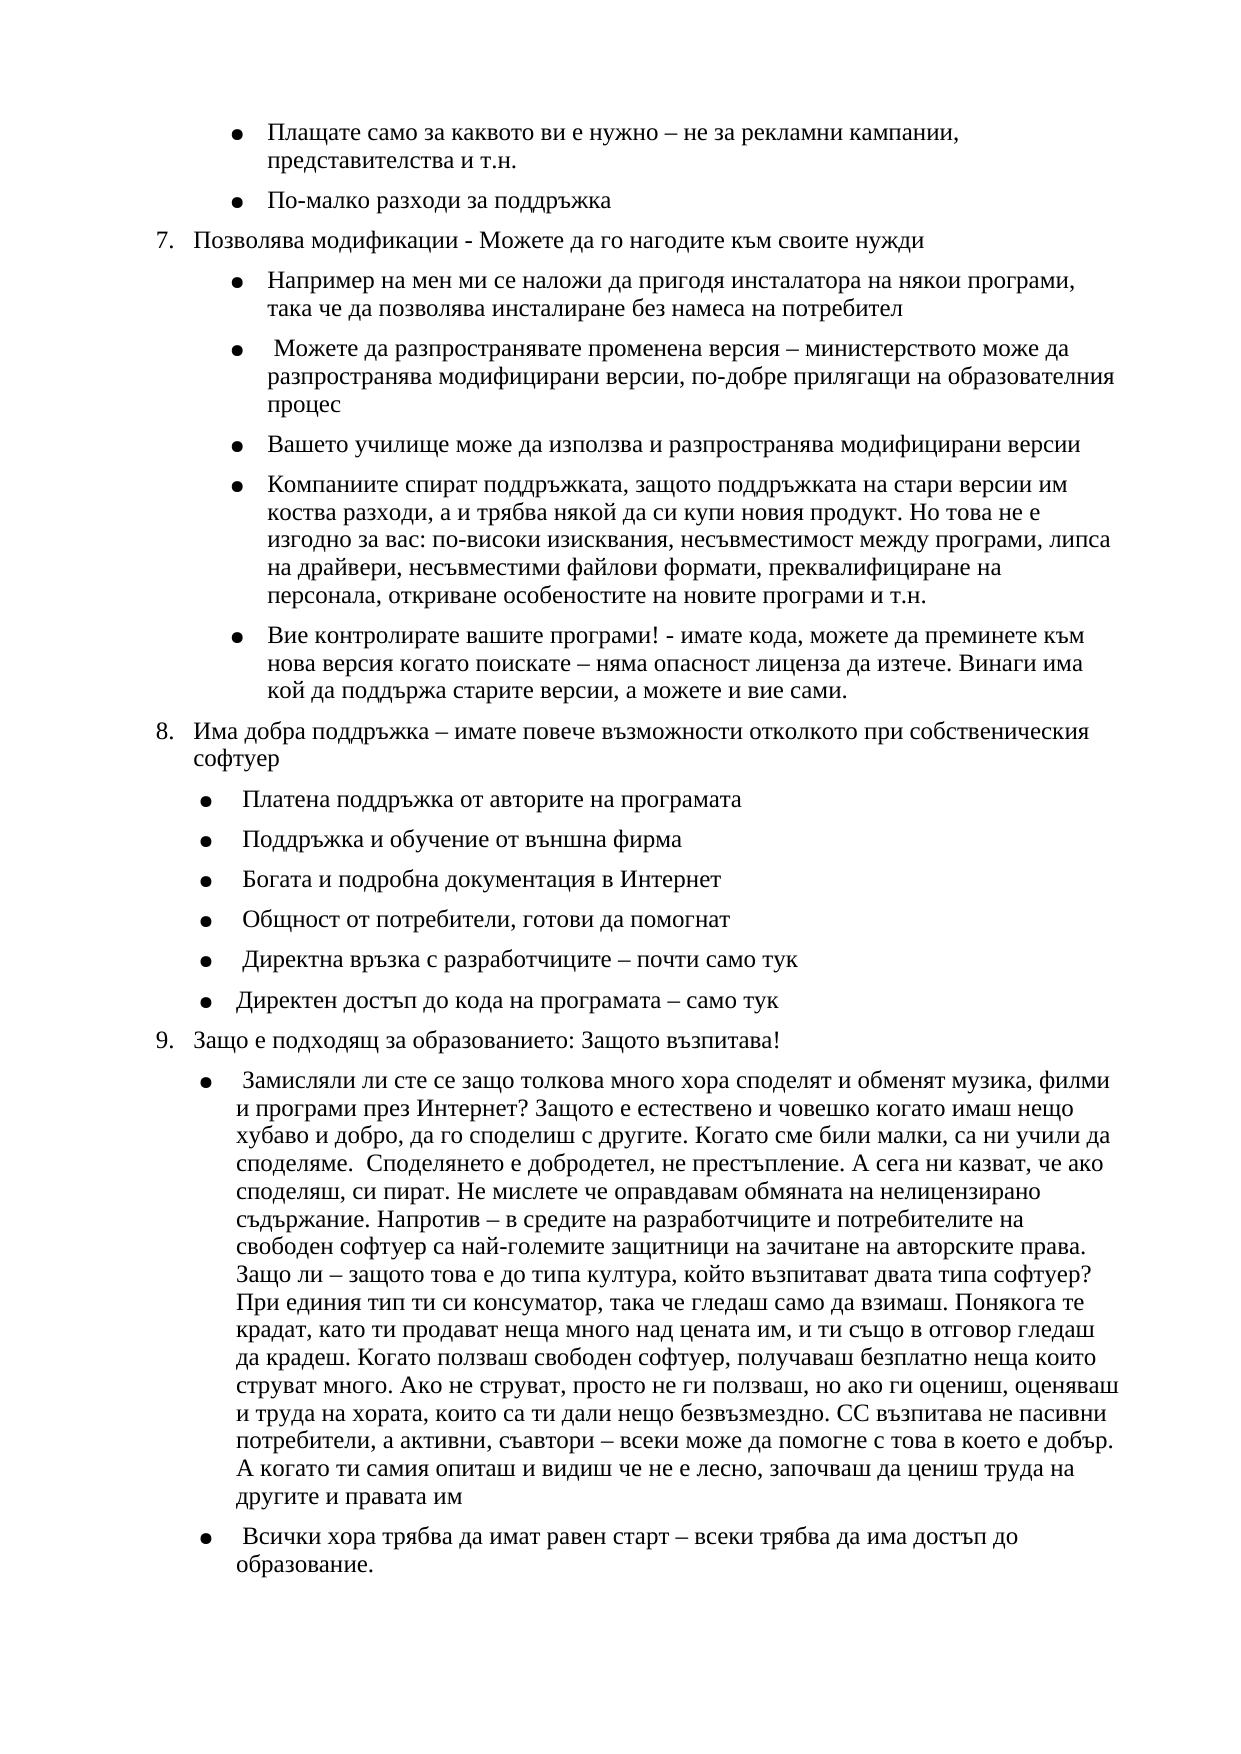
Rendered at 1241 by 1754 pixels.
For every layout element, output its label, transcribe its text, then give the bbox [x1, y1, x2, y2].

list Плащате само за каквото ви е нужно – не за рекламни кампании, представителства и т.н. [229, 118, 1122, 173]
list Богата и подробна документация в Интернет [198, 865, 1122, 893]
list Директен достъп до кода на програмата – само тук [198, 986, 1122, 1013]
list Защо е подходящ за образованието: Защото възпитава! [156, 1026, 1122, 1054]
list Можете да разпространявате променена версия – министерството може да разпространява модифицирани версии, по-добре прилягащи на образователния процес [229, 334, 1122, 417]
list Вие контролирате вашите програми! - имате кода, можете да преминете към нова версия когато поискате – няма опасност лиценза да изтече. Винаги има кой да поддържа старите версии, а можете и вие сами. [229, 621, 1122, 704]
list Компаниите спират поддръжката, защото поддръжката на стари версии им коства разходи, а и трябва някой да си купи новия продукт. Но това не е изгодно за вас: по-високи изисквания, несъвместимост между програми, липса на драйвери, несъвместими файлови формати, преквалифициране на персонала, откриване особеностите на новите програми и т.н. [229, 470, 1122, 609]
list Замисляли ли сте се защо толкова много хора споделят и обменят музика, филми и програми през Интернет? Защото е естествено и човешко когато имаш нещо хубаво и добро, да го споделиш с другите. Когато сме били малки, са ни учили да споделяме. Споделянето е добродетел, не престъпление. А сега ни казват, че ако споделяш, си пират. Не мислете че оправдавам обмяната на нелицензирано съдържание. Напротив – в средите на разработчиците и потребителите на свободен софтуер са най-големите защитници на зачитане на авторските права. Защо ли – защото това е до типа култура, който възпитават двата типа софтуер? При единия тип ти си консуматор, така че гледаш само да взимаш. Понякога те крадат, като ти продават неща много над цената им, и ти също в отговор гледаш да крадеш. Когато ползваш свободен софтуер, получаваш безплатно неща които струват много. Ако не струват, просто не ги ползваш, но ако ги оцениш, оценяваш и труда на хората, които са ти дали нещо безвъзмездно. СС възпитава не пасивни потребители, а активни, съавтори – всеки може да помогне с това в което е добър. А когато ти самия опиташ и видиш че не е лесно, започваш да цениш труда на другите и правата им [198, 1066, 1122, 1509]
list Например на мен ми се наложи да пригодя инсталатора на някои програми, така че да позволява инсталиране без намеса на потребител [229, 266, 1122, 322]
list По-малко разходи за поддръжка [229, 186, 1122, 214]
list Позволява модификации - Можете да го нагодите към своите нужди [156, 226, 1122, 254]
list Всички хора трябва да имат равен старт – всеки трябва да има достъп до образование. [198, 1522, 1122, 1577]
list Има добра поддръжка – имате повече възможности отколкото при собственическия софтуер [156, 717, 1122, 772]
list Платена поддръжка от авторите на програмата [198, 785, 1122, 812]
list Общност от потребители, готови да помогнат [198, 905, 1122, 933]
list Вашето училище може да използва и разпространява модифицирани версии [229, 430, 1122, 458]
list Директна връзка с разработчиците – почти само тук [198, 946, 1122, 973]
list Поддръжка и обучение от външна фирма [198, 825, 1122, 853]
